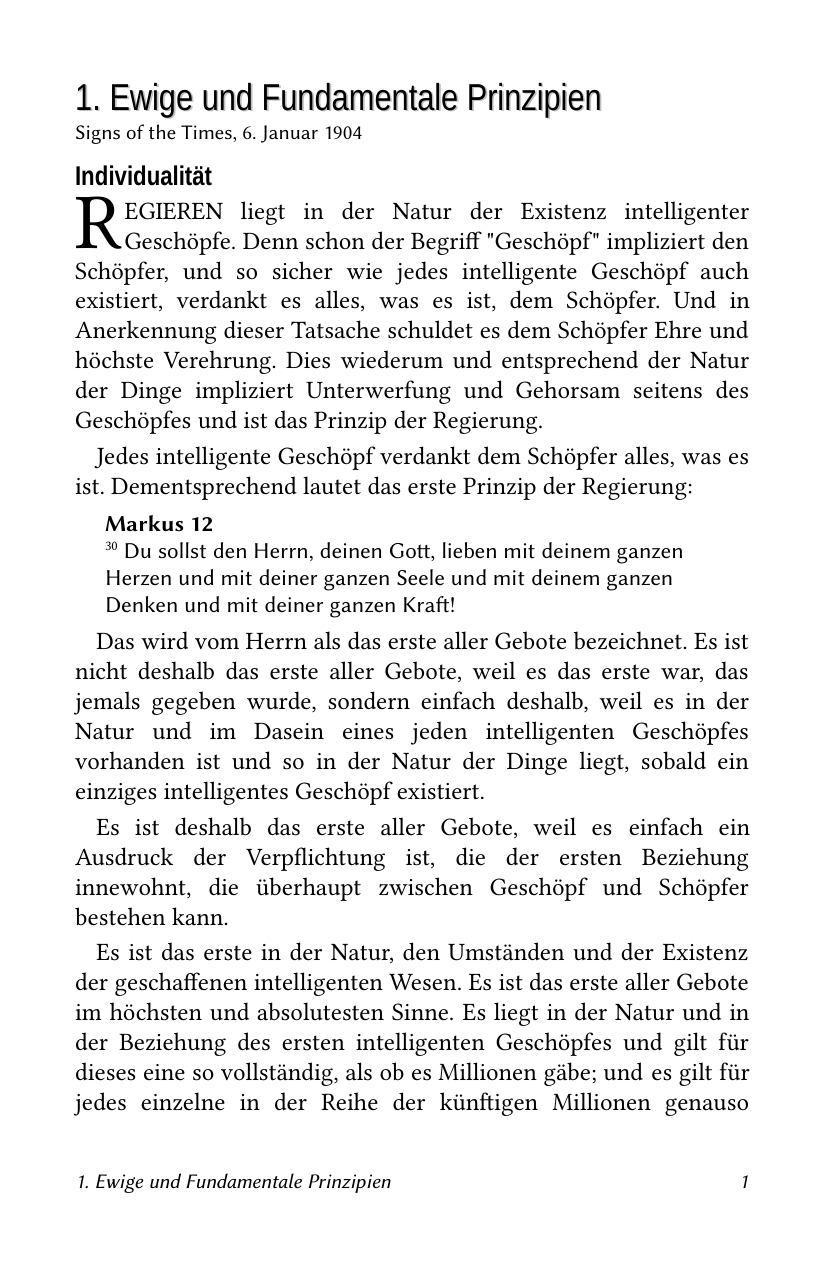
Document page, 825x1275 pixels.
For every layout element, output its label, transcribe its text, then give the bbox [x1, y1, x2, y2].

text Das wird vom Herrn als das erste aller Gebote bezeichnet. Es ist nicht deshalb das erste aller Gebote, weil es das erste war, das jemals gegeben wurde, sondern einfach deshalb, weil es in der Natur und im Dasein eines jeden intelligenten Geschöpfes vorhanden ist und so in der Natur der Dinge liegt, sobald ein einziges intelligentes Geschöpf existiert. [75, 627, 750, 805]
title Ewige und Fundamentale Prinzipien [75, 75, 750, 118]
text REGIEREN liegt in der Natur der Existenz intelligenter Geschöpfe. Denn schon der Begriff "Geschöpf" impliziert den Schöpfer, und so sicher wie jedes intelligente Geschöpf auch existiert, verdankt es alles, was es ist, dem Schöpfer. Und in Anerkennung dieser Tatsache schuldet es dem Schöpfer Ehre und höchste Verehrung. Dies wiederum und entsprechend der Natur der Dinge impliziert Unterwerfung und Gehorsam seitens des Geschöpfes und ist das Prinzip der Regierung. [75, 197, 750, 435]
text 30 Du sollst den Herrn, deinen Gott, lieben mit deinem ganzen Herzen und mit deiner ganzen Seele und mit deinem ganzen Denken und mit deiner ganzen Kraft! [105, 538, 720, 618]
text Signs of the Times, 6. Januar 1904 [75, 121, 750, 145]
text Es ist deshalb das erste aller Gebote, weil es einfach ein Ausdruck der Verpflichtung ist, die der ersten Beziehung innewohnt, die überhaupt zwischen Geschöpf und Schöpfer bestehen kann. [75, 813, 750, 931]
text Markus 12 [105, 511, 750, 537]
text Es ist das erste in der Natur, den Umständen und der Existenz der geschaffenen intelligenten Wesen. Es ist das erste aller Gebote im höchsten und absolutesten Sinne. Es liegt in der Natur und in der Beziehung des ersten intelligenten Geschöpfes und gilt für dieses eine so vollständig, als ob es Millionen gäbe; und es gilt für jedes einzelne in der Reihe der künftigen Millionen genauso [75, 938, 750, 1116]
subtitle Individualität [75, 160, 750, 191]
text Jedes intelligente Geschöpf verdankt dem Schöpfer alles, was es ist. Dementsprechend lautet das erste Prinzip der Regierung: [75, 442, 750, 501]
